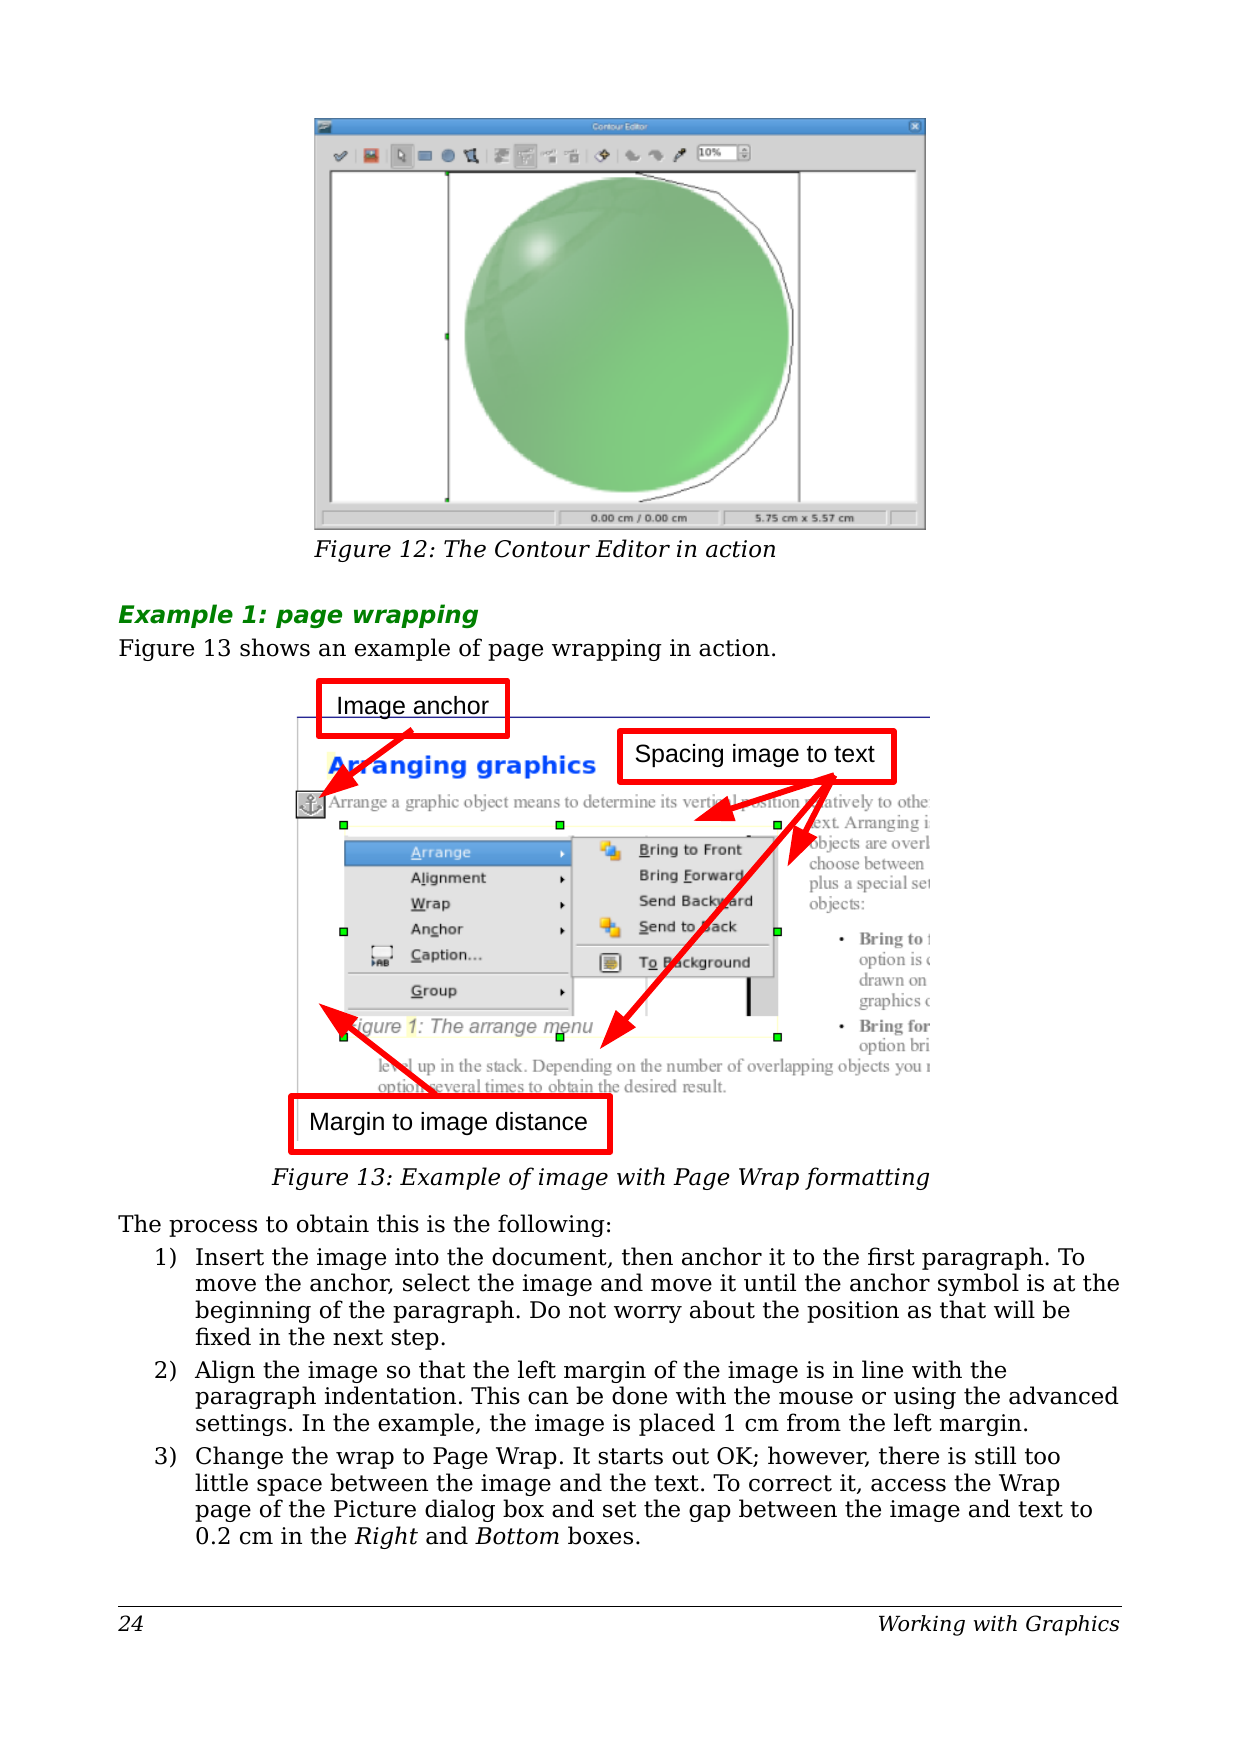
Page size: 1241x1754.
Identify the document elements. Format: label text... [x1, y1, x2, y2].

picture [271, 695, 930, 1141]
text Figure 13: Example of image with Page Wrap formatting [272, 1164, 968, 1190]
list Figure 13 shows an example of page wrapping in action. [118, 635, 1122, 662]
list Change the wrap to Page Wrap. It starts out OK; however, there is still too little space between the image and the text. To correct it, access the Wrap page of the Picture dialog box and set the gap between the image and text to 0.2 cm in the Right and Bottom boxes. [177, 1443, 1122, 1550]
subtitle Example 1: page wrapping [118, 601, 1122, 629]
list The process to obtain this is the following: [118, 1211, 1122, 1237]
picture [322, 695, 505, 733]
list Insert the image into the document, then anchor it to the first paragraph. To move the anchor, select the image and move it until the anchor symbol is at the beginning of the paragraph. Do not worry about the position as that will be fixed in the next step. [177, 1244, 1122, 1351]
list Align the image so that the left margin of the image is in line with the paragraph indentation. This can be done with the mouse or using the advanced settings. In the example, the image is placed 1 cm from the left margin. [177, 1357, 1122, 1437]
text Figure 12: The Contour Editor in action [314, 536, 926, 563]
picture [314, 118, 926, 530]
picture [294, 1099, 607, 1141]
